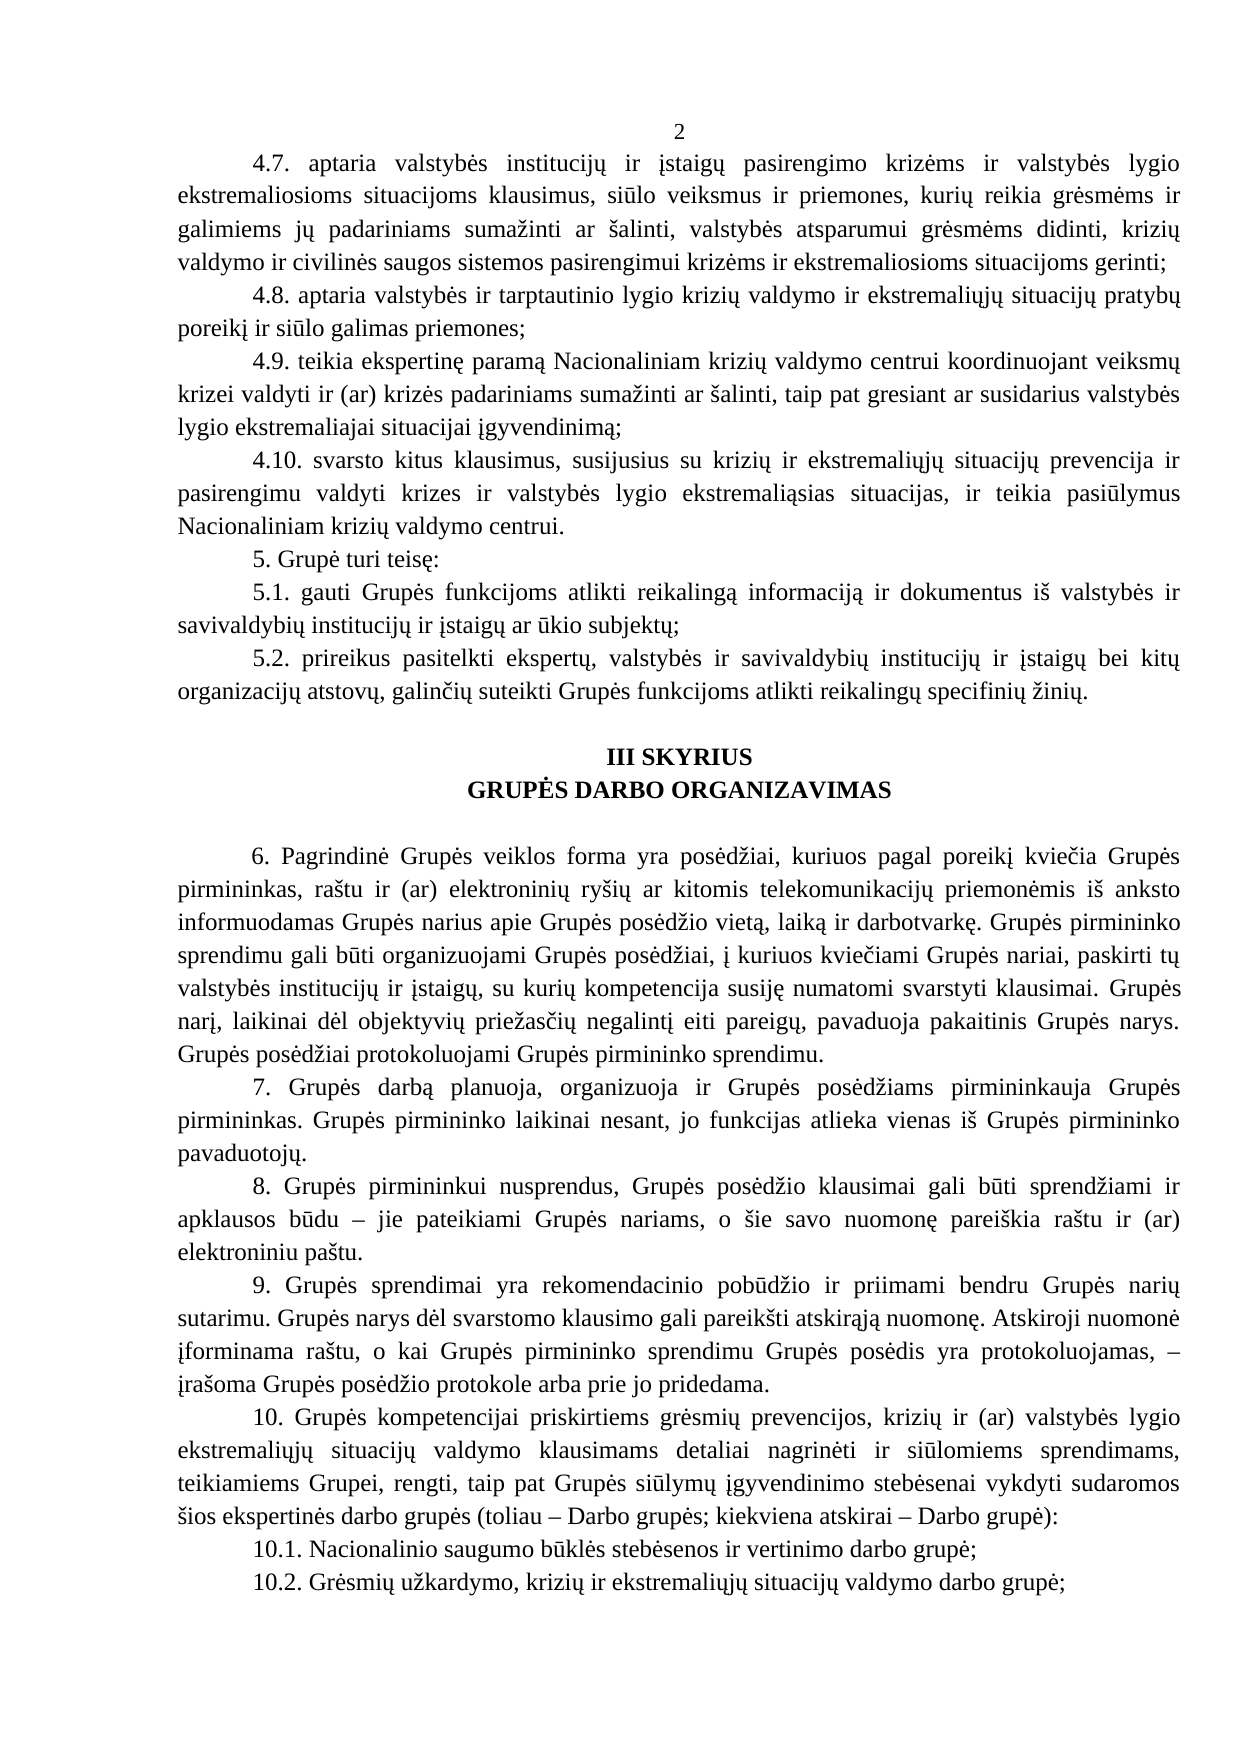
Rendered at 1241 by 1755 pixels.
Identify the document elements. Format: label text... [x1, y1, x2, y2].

text 5. Grupė turi teisę: [177, 544, 1181, 573]
text III SKYRIUS [177, 742, 1181, 771]
text GRUPĖS DARBO ORGANIZAVIMAS [177, 775, 1181, 804]
text 6. Pagrindinė Grupės veiklos forma yra posėdžiai, kuriuos pagal poreikį kviečia Grupės pirmininkas, raštu ir (ar) elektroninių ryšių ar kitomis telekomunikacijų priemonėmis iš anksto informuodamas Grupės narius apie Grupės posėdžio vietą, laiką ir darbotvarkę. Grupės pirmininko sprendimu gali būti organizuojami Grupės posėdžiai, į kuriuos kviečiami Grupės nariai, paskirti tų valstybės institucijų ir įstaigų, su kurių kompetencija susiję numatomi svarstyti klausimai. Grupės narį, laikinai dėl objektyvių priežasčių negalintį eiti pareigų, pavaduoja pakaitinis Grupės narys. Grupės posėdžiai protokoluojami Grupės pirmininko sprendimu. [177, 841, 1181, 1068]
text 4.8. aptaria valstybės ir tarptautinio lygio krizių valdymo ir ekstremaliųjų situacijų pratybų poreikį ir siūlo galimas priemones; [177, 280, 1181, 341]
text 5.1. gauti Grupės funkcijoms atlikti reikalingą informaciją ir dokumentus iš valstybės ir savivaldybių institucijų ir įstaigų ar ūkio subjektų; [177, 577, 1181, 639]
text 4.7. aptaria valstybės institucijų ir įstaigų pasirengimo krizėms ir valstybės lygio ekstremaliosioms situacijoms klausimus, siūlo veiksmus ir priemones, kurių reikia grėsmėms ir galimiems jų padariniams sumažinti ar šalinti, valstybės atsparumui grėsmėms didinti, krizių valdymo ir civilinės saugos sistemos pasirengimui krizėms ir ekstremaliosioms situacijoms gerinti; [177, 148, 1181, 275]
text 10.2. Grėsmių užkardymo, krizių ir ekstremaliųjų situacijų valdymo darbo grupė; [177, 1567, 1181, 1596]
text 7. Grupės darbą planuoja, organizuoja ir Grupės posėdžiams pirmininkauja Grupės pirmininkas. Grupės pirmininko laikinai nesant, jo funkcijas atlieka vienas iš Grupės pirmininko pavaduotojų. [177, 1072, 1181, 1167]
text 5.2. prireikus pasitelkti ekspertų, valstybės ir savivaldybių institucijų ir įstaigų bei kitų organizacijų atstovų, galinčių suteikti Grupės funkcijoms atlikti reikalingų specifinių žinių. [177, 643, 1181, 705]
text 4.9. teikia ekspertinę paramą Nacionaliniam krizių valdymo centrui koordinuojant veiksmų krizei valdyti ir (ar) krizės padariniams sumažinti ar šalinti, taip pat gresiant ar susidarius valstybės lygio ekstremaliajai situacijai įgyvendinimą; [177, 346, 1181, 441]
text 10. Grupės kompetencijai priskirtiems grėsmių prevencijos, krizių ir (ar) valstybės lygio ekstremaliųjų situacijų valdymo klausimams detaliai nagrinėti ir siūlomiems sprendimams, teikiamiems Grupei, rengti, taip pat Grupės siūlymų įgyvendinimo stebėsenai vykdyti sudaromos šios ekspertinės darbo grupės (toliau – Darbo grupės; kiekviena atskirai – Darbo grupė): [177, 1402, 1181, 1530]
text 4.10. svarsto kitus klausimus, susijusius su krizių ir ekstremaliųjų situacijų prevencija ir pasirengimu valdyti krizes ir valstybės lygio ekstremaliąsias situacijas, ir teikia pasiūlymus Nacionaliniam krizių valdymo centrui. [177, 445, 1181, 539]
text 9. Grupės sprendimai yra rekomendacinio pobūdžio ir priimami bendru Grupės narių sutarimu. Grupės narys dėl svarstomo klausimo gali pareikšti atskirąją nuomonę. Atskiroji nuomonė įforminama raštu, o kai Grupės pirmininko sprendimu Grupės posėdis yra protokoluojamas, – įrašoma Grupės posėdžio protokole arba prie jo pridedama. [177, 1270, 1181, 1398]
text 8. Grupės pirmininkui nusprendus, Grupės posėdžio klausimai gali būti sprendžiami ir apklausos būdu – jie pateikiami Grupės nariams, o šie savo nuomonę pareiškia raštu ir (ar) elektroniniu paštu. [177, 1171, 1181, 1266]
text 10.1. Nacionalinio saugumo būklės stebėsenos ir vertinimo darbo grupė; [177, 1534, 1181, 1563]
